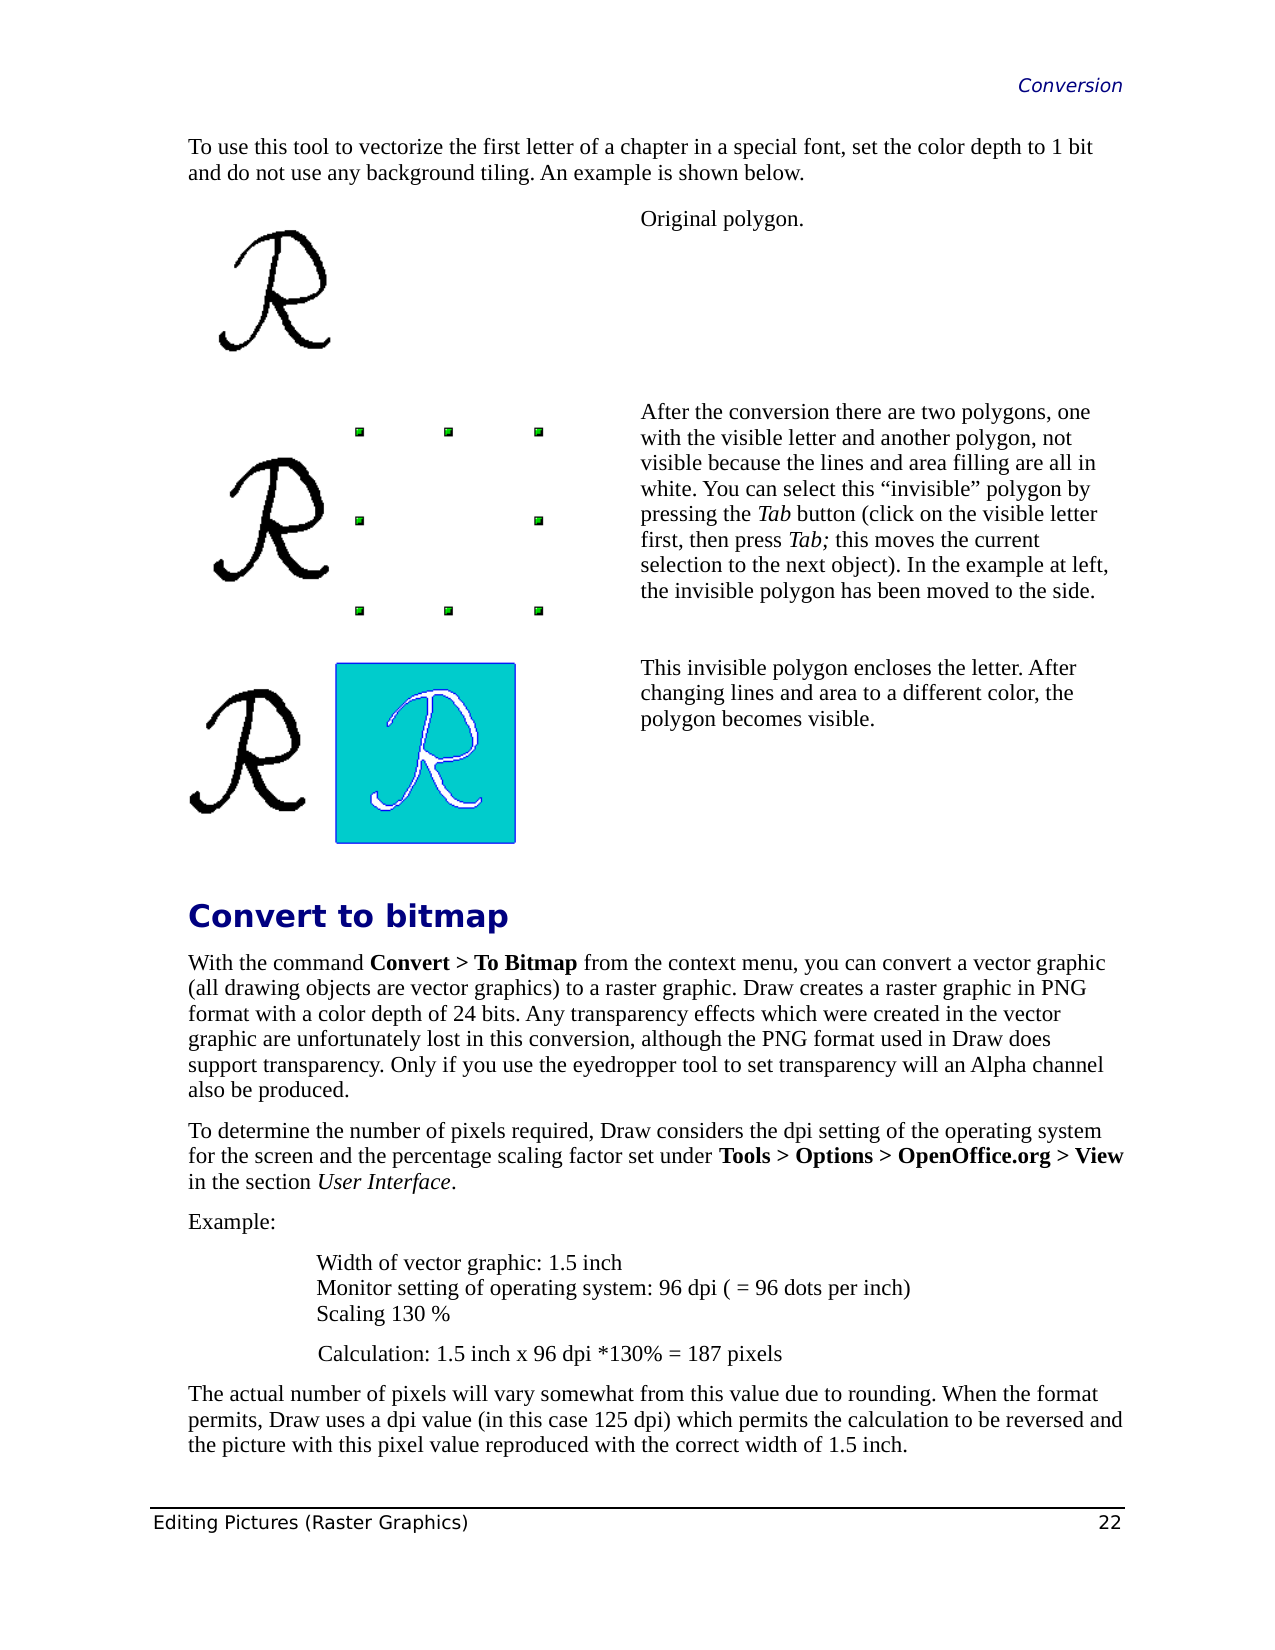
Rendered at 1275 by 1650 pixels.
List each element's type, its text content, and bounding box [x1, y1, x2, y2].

table_header [165, 200, 597, 393]
subtitle Convert to bitmap [188, 899, 1125, 935]
text The actual number of pixels will vary somewhat from this value due to rounding. When the format permits, Draw uses a dpi value (in this case 125 dpi) which permits the calculation to be reversed and the picture with this pixel value reproduced with the correct width of 1.5 inch. [188, 1381, 1125, 1458]
table_header Original polygon. [597, 200, 1125, 393]
text To use this tool to vectorize the first letter of a chapter in a special font, set the color depth to 1 bit and do not use any background tiling. An example is shown below. [188, 134, 1125, 185]
table_cell [165, 649, 597, 854]
table_cell This invisible polygon encloses the letter. After changing lines and area to a different color, the polygon becomes visible. [597, 649, 1125, 854]
picture [185, 399, 572, 643]
table_cell After the conversion there are two polygons, one with the visible letter and another polygon, not visible because the lines and area filling are all in white. You can select this “invisible” polygon by pressing the Tab button (click on the visible letter first, then press Tab; this moves the current selection to the next object). In the example at left, the invisible polygon has been moved to the side. [597, 394, 1125, 649]
picture [185, 654, 521, 849]
text To determine the number of pixels required, Draw considers the dpi setting of the operating system for the screen and the percentage scaling factor set under Tools > Options > OpenOffice.org > View in the section User Interface. [188, 1118, 1125, 1194]
text Example: [188, 1209, 1125, 1234]
text Calculation: 1.5 inch x 96 dpi *130% = 187 pixels [188, 1341, 1125, 1366]
picture [185, 205, 362, 383]
table_cell [165, 394, 597, 649]
text With the command Convert > To Bitmap from the context menu, you can convert a vector graphic (all drawing objects are vector graphics) to a raster graphic. Draw creates a raster graphic in PNG format with a color depth of 24 bits. Any transparency effects which were created in the vector graphic are unfortunately lost in this conversion, although the PNG format used in Draw does support transparency. Only if you use the eyedropper tool to set transparency will an Alpha channel also be produced. [188, 950, 1125, 1103]
text Width of vector graphic: 1.5 inch Monitor setting of operating system: 96 dpi ( = 96 dots per inch) Scaling 130 % [186, 1249, 1125, 1326]
